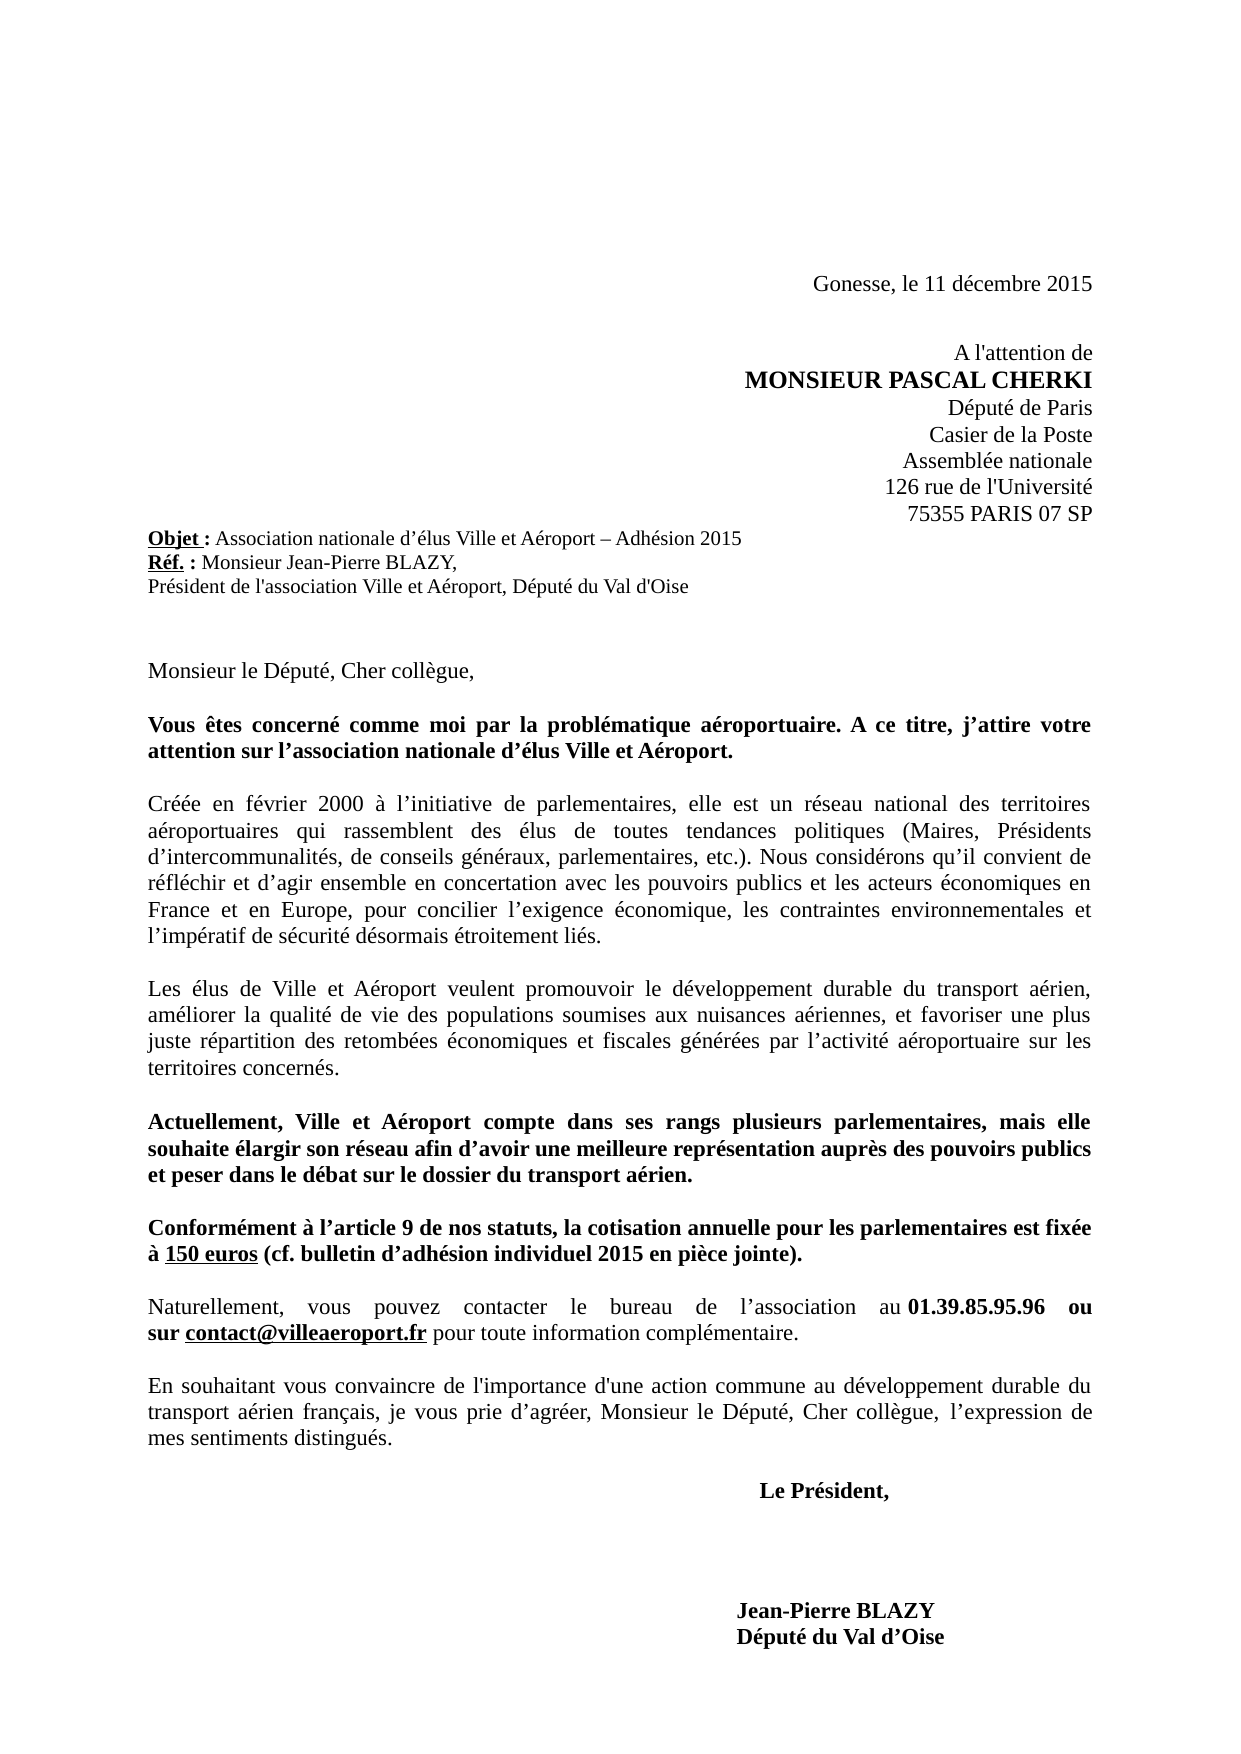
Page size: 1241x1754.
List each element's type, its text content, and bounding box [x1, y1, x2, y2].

text Casier de la Poste [148, 421, 1093, 447]
text Réf. : Monsieur Jean-Pierre BLAZY, [148, 550, 1093, 574]
text Naturellement, vous pouvez contacter le bureau de l’association au 01.39.85.95.96 ou sur contact@villeaeroport.fr pour toute information complémentaire. [148, 1293, 1093, 1345]
text Objet : Association nationale d’élus Ville et Aéroport – Adhésion 2015 [148, 526, 1093, 550]
text A l'attention de [148, 339, 1093, 366]
text Vous êtes concerné comme moi par la problématique aéroportuaire. A ce titre, j’attire votre attention sur l’association nationale d’élus Ville et Aéroport. [148, 711, 1093, 764]
text Assemblée nationale 126 rue de l'Université 75355 PARIS 07 SP [148, 447, 1093, 526]
text En souhaitant vous convaincre de l'importance d'une action commune au développement durable du transport aérien français, je vous prie d’agréer, Monsieur le Député, Cher collègue, l’expression de mes sentiments distingués. [148, 1372, 1093, 1451]
text Les élus de Ville et Aéroport veulent promouvoir le développement durable du transport aérien, améliorer la qualité de vie des populations soumises aux nuisances aériennes, et favoriser une plus juste répartition des retombées économiques et fiscales générées par l’activité aéroportuaire sur les territoires concernés. [148, 975, 1093, 1080]
text Le Président, [148, 1477, 1093, 1503]
text MONSIEUR PASCAL CHERKI [148, 366, 1093, 394]
text Conformément à l’article 9 de nos statuts, la cotisation annuelle pour les parlementaires est fixée à 150 euros (cf. bulletin d’adhésion individuel 2015 en pièce jointe). [148, 1214, 1093, 1266]
text Monsieur le Député, Cher collègue, [148, 657, 1093, 683]
text Jean-Pierre BLAZY [148, 1597, 1093, 1623]
text Créée en février 2000 à l’initiative de parlementaires, elle est un réseau national des territoires aéroportuaires qui rassemblent des élus de toutes tendances politiques (Maires, Présidents d’intercommunalités, de conseils généraux, parlementaires, etc.). Nous considérons qu’il convient de réfléchir et d’agir ensemble en concertation avec les pouvoirs publics et les acteurs économiques en France et en Europe, pour concilier l’exigence économique, les contraintes environnementales et l’impératif de sécurité désormais étroitement liés. [148, 790, 1093, 948]
text Député du Val d’Oise [148, 1623, 1093, 1650]
text Gonesse, le 11 décembre 2015 [148, 270, 1093, 296]
text Député de Paris [148, 394, 1093, 421]
text Président de l'association Ville et Aéroport, Député du Val d'Oise [148, 574, 1093, 598]
text Actuellement, Ville et Aéroport compte dans ses rangs plusieurs parlementaires, mais elle souhaite élargir son réseau afin d’avoir une meilleure représentation auprès des pouvoirs publics et peser dans le débat sur le dossier du transport aérien. [148, 1108, 1093, 1187]
